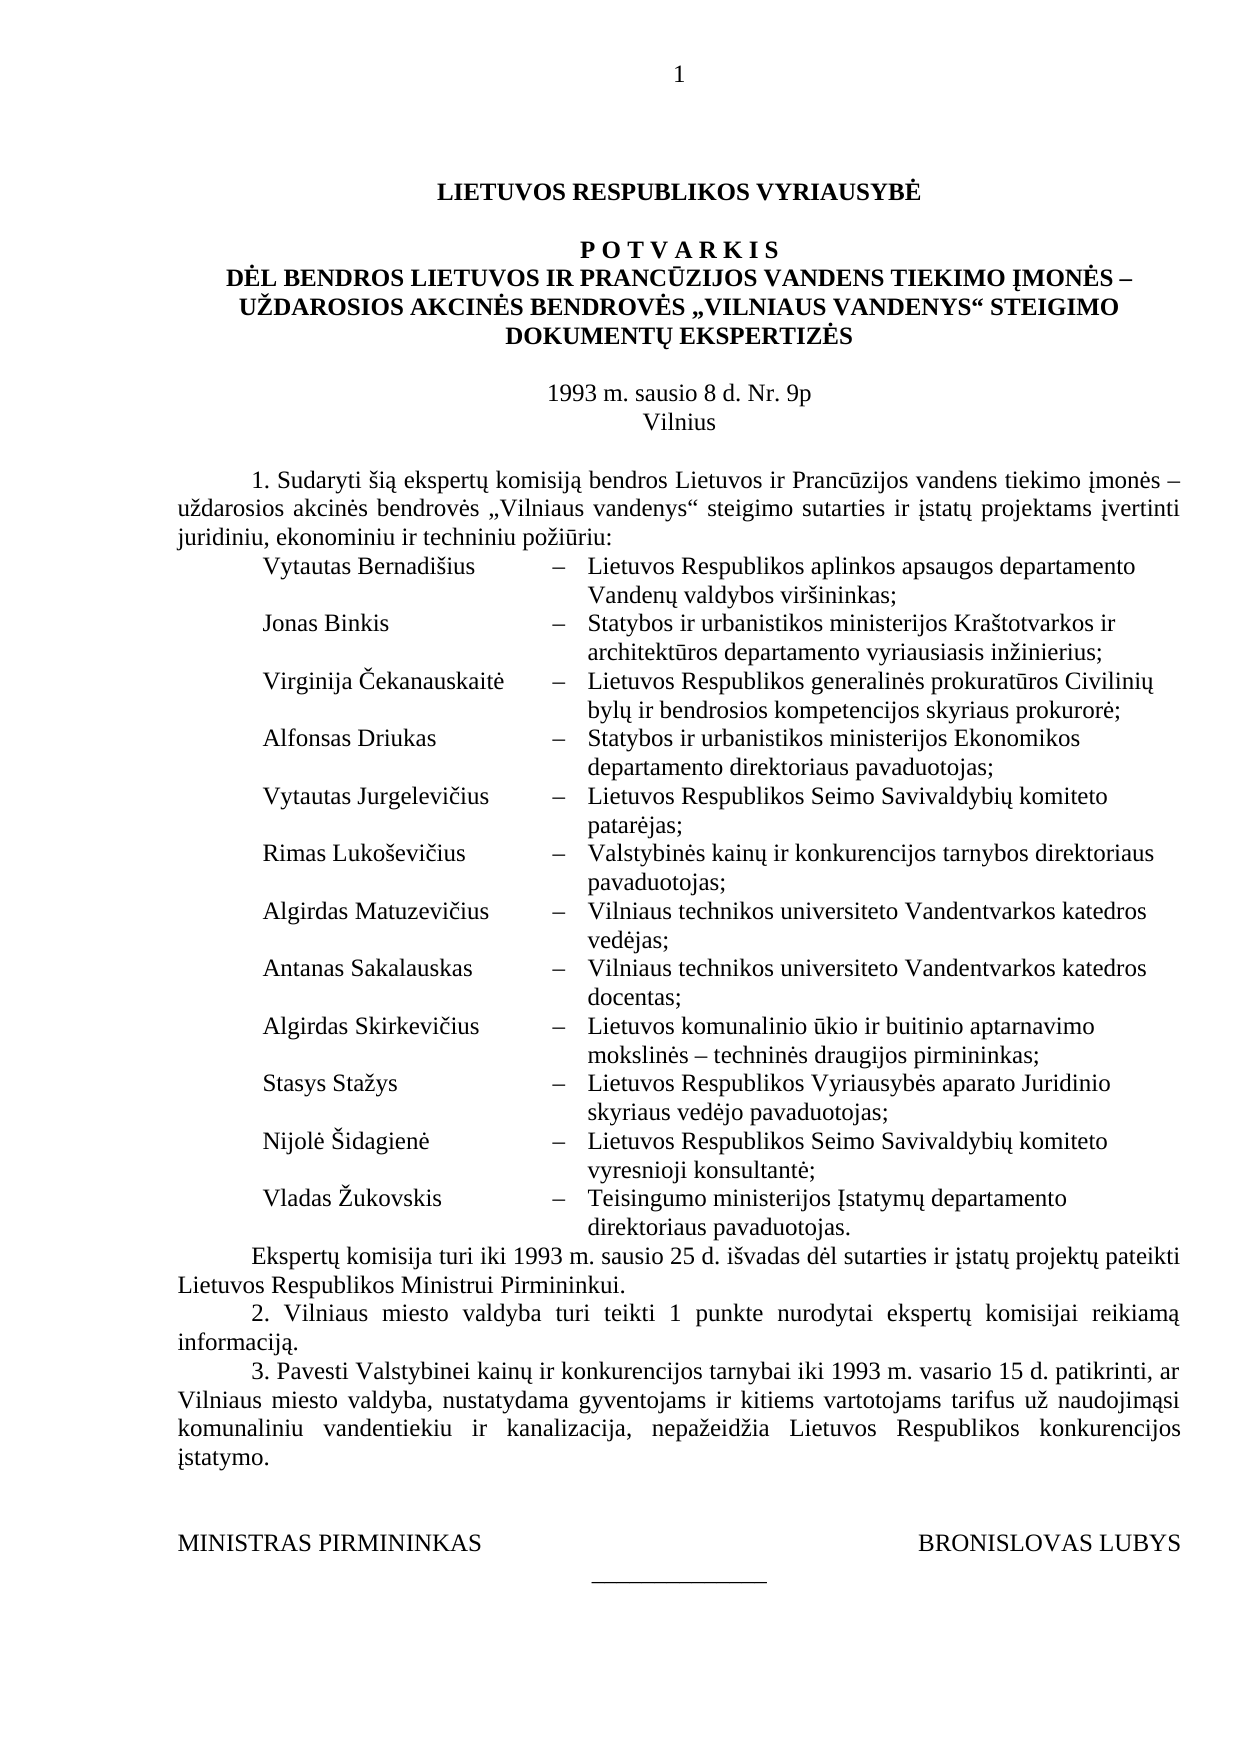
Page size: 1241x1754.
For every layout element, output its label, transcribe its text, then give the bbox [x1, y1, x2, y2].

table_cell Algirdas Skirkevičius [177, 1011, 538, 1068]
table_cell – [539, 896, 576, 953]
table_cell – [539, 781, 576, 838]
table_cell Algirdas Matuzevičius [177, 896, 538, 953]
text 1. Sudaryti šią ekspertų komisiją bendros Lietuvos ir Prancūzijos vandens tiekimo įmonės – uždarosios akcinės bendrovės „Vilniaus vandenys“ steigimo sutarties ir įstatų projektams įvertinti juridiniu, ekonominiu ir techniniu požiūriu: [177, 465, 1181, 551]
table_cell Jonas Binkis [177, 609, 538, 666]
table_cell Vilniaus technikos universiteto Vandentvarkos katedros docentas; [576, 954, 1181, 1011]
table_header – [539, 551, 576, 608]
table_cell Lietuvos Respublikos Seimo Savivaldybių komiteto vyresnioji konsultantė; [576, 1126, 1181, 1183]
table_cell – [539, 666, 576, 723]
table_cell Nijolė Šidagienė [177, 1126, 538, 1183]
table_cell Lietuvos komunalinio ūkio ir buitinio aptarnavimo mokslinės – techninės draugijos pirmininkas; [576, 1011, 1181, 1068]
table_cell Teisingumo ministerijos Įstatymų departamento direktoriaus pavaduotojas. [576, 1184, 1181, 1241]
table_cell Lietuvos Respublikos generalinės prokuratūros Civilinių bylų ir bendrosios kompetencijos skyriaus prokurorė; [576, 666, 1181, 723]
table_cell Vilniaus technikos universiteto Vandentvarkos katedros vedėjas; [576, 896, 1181, 953]
table_cell – [539, 1184, 576, 1241]
text ______________ [177, 1557, 1181, 1586]
table_cell – [539, 1126, 576, 1183]
table_cell Valstybinės kainų ir konkurencijos tarnybos direktoriaus pavaduotojas; [576, 839, 1181, 896]
text Vilnius [177, 407, 1181, 436]
text LIETUVOS RESPUBLIKOS VYRIAUSYBĖ [177, 177, 1181, 206]
text MINISTRAS PIRMININKAS BRONISLOVAS LUBYS [177, 1528, 1181, 1557]
table_cell Rimas Lukoševičius [177, 839, 538, 896]
table_cell Antanas Sakalauskas [177, 954, 538, 1011]
table_header Vytautas Bernadišius [177, 551, 538, 608]
text P O T V A R K I S [177, 235, 1181, 263]
table_cell Vladas Žukovskis [177, 1184, 538, 1241]
text 2. Vilniaus miesto valdyba turi teikti 1 punkte nurodytai ekspertų komisijai reikiamą informaciją. [177, 1298, 1181, 1356]
table_cell Stasys Stažys [177, 1069, 538, 1126]
text 3. Pavesti Valstybinei kainų ir konkurencijos tarnybai iki 1993 m. vasario 15 d. patikrinti, ar Vilniaus miesto valdyba, nustatydama gyventojams ir kitiems vartotojams tarifus už naudojimąsi komunaliniu vandentiekiu ir kanalizacija, nepažeidžia Lietuvos Respublikos konkurencijos įstatymo. [177, 1356, 1181, 1471]
table_cell – [539, 839, 576, 896]
table_cell – [539, 724, 576, 781]
text DĖL BENDROS LIETUVOS IR PRANCŪZIJOS VANDENS TIEKIMO ĮMONĖS – UŽDAROSIOS AKCINĖS BENDROVĖS „VILNIAUS VANDENYS“ STEIGIMO DOKUMENTŲ EKSPERTIZĖS [177, 263, 1181, 350]
table_cell Statybos ir urbanistikos ministerijos Kraštotvarkos ir architektūros departamento vyriausiasis inžinierius; [576, 609, 1181, 666]
text 1993 m. sausio 8 d. Nr. 9p [177, 378, 1181, 407]
table_cell Lietuvos Respublikos Seimo Savivaldybių komiteto patarėjas; [576, 781, 1181, 838]
table_cell – [539, 954, 576, 1011]
table_cell Alfonsas Driukas [177, 724, 538, 781]
table_cell – [539, 609, 576, 666]
text Ekspertų komisija turi iki 1993 m. sausio 25 d. išvadas dėl sutarties ir įstatų projektų pateikti Lietuvos Respublikos Ministrui Pirmininkui. [177, 1241, 1181, 1298]
table_cell Virginija Čekanauskaitė [177, 666, 538, 723]
table_cell Vytautas Jurgelevičius [177, 781, 538, 838]
table_header Lietuvos Respublikos aplinkos apsaugos departamento Vandenų valdybos viršininkas; [576, 551, 1181, 608]
table_cell – [539, 1011, 576, 1068]
table_cell Lietuvos Respublikos Vyriausybės aparato Juridinio skyriaus vedėjo pavaduotojas; [576, 1069, 1181, 1126]
table_cell – [539, 1069, 576, 1126]
table_cell Statybos ir urbanistikos ministerijos Ekonomikos departamento direktoriaus pavaduotojas; [576, 724, 1181, 781]
